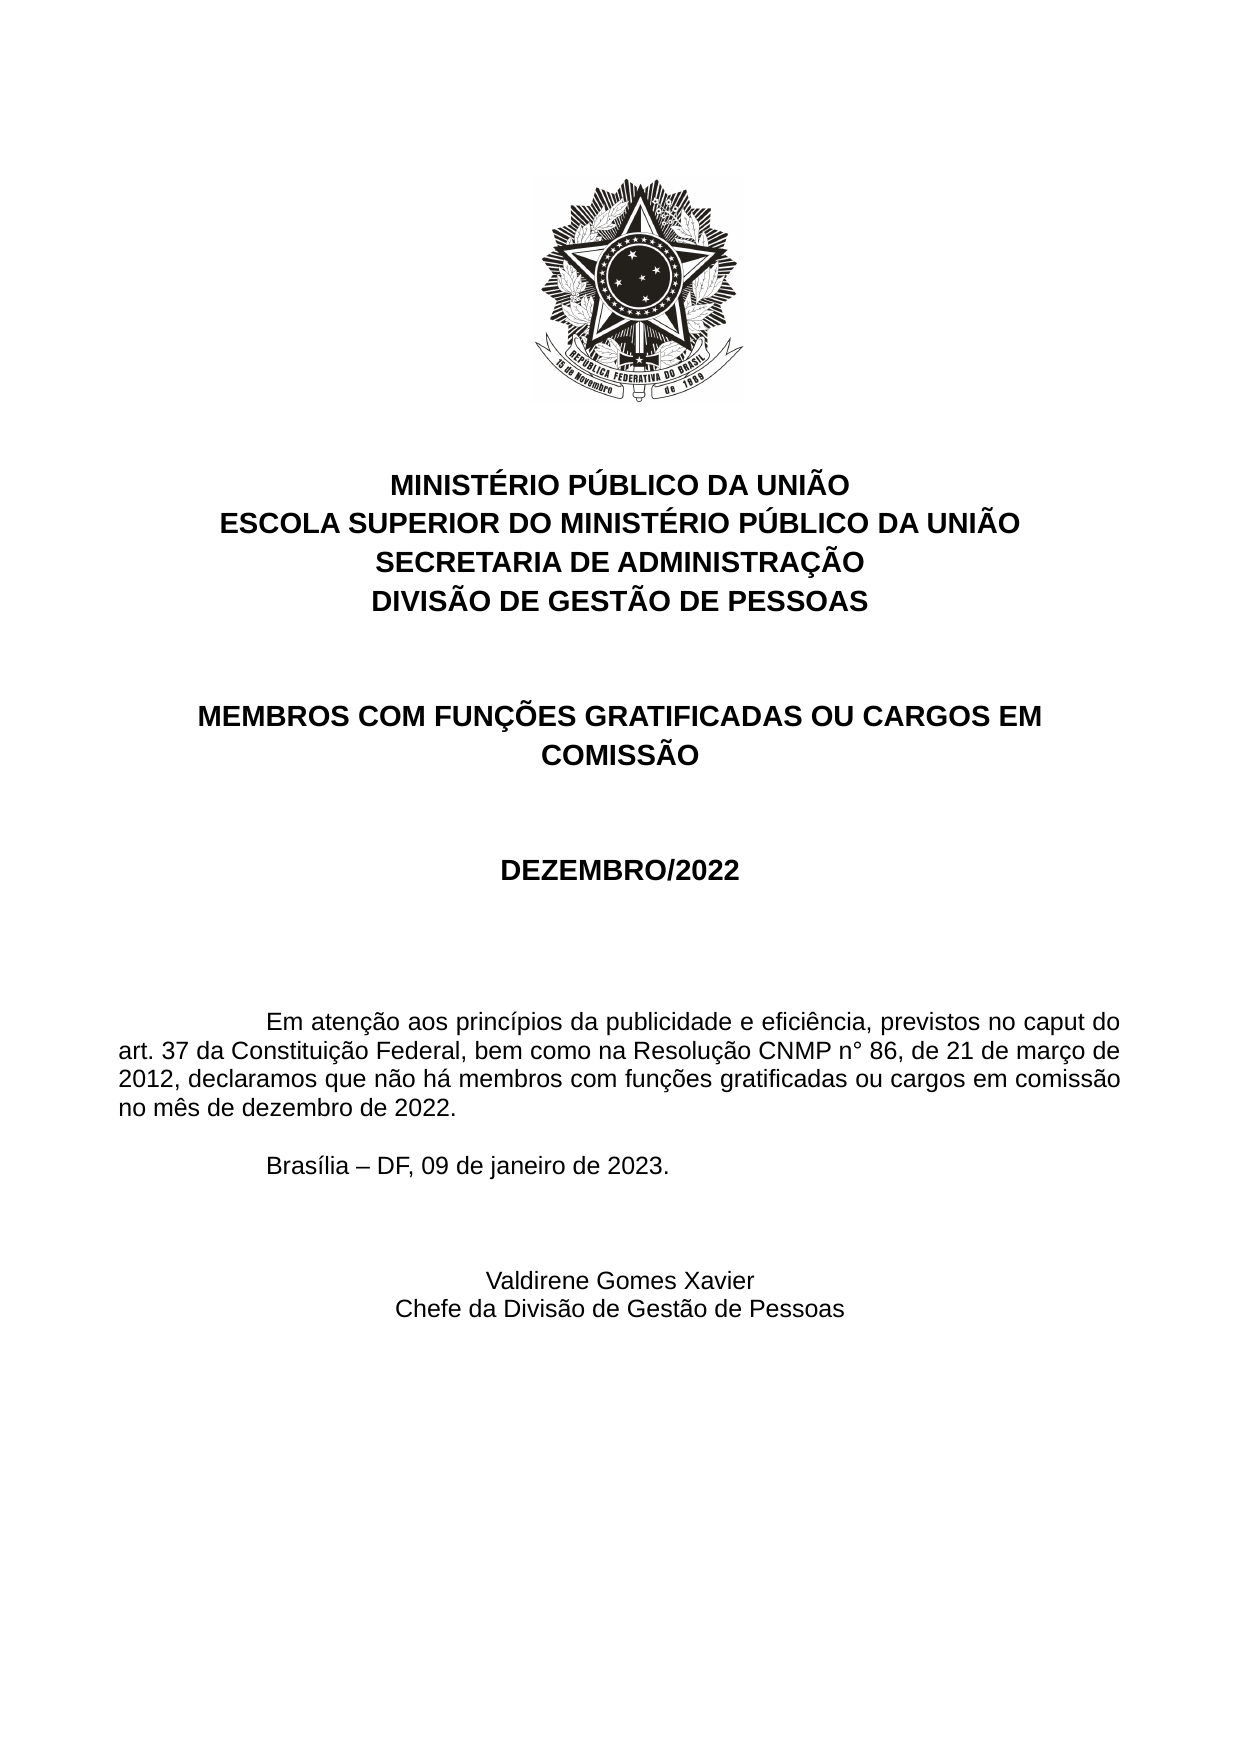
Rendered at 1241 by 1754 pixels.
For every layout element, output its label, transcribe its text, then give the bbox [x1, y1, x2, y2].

text Chefe da Divisão de Gestão de Pessoas [118, 1294, 1122, 1323]
text Valdirene Gomes Xavier [118, 1266, 1122, 1294]
text ESCOLA SUPERIOR DO MINISTÉRIO PÚBLICO DA UNIÃO [118, 506, 1122, 540]
text Em atenção aos princípios da publicidade e eficiência, previstos no caput do art. 37 da Constituição Federal, bem como na Resolução CNMP n° 86, de 21 de março de 2012, declaramos que não há membros com funções gratificadas ou cargos em comissão no mês de dezembro de 2022. [118, 1007, 1122, 1122]
text Brasília – DF, 09 de janeiro de 2023. [118, 1151, 1122, 1179]
text MEMBROS COM FUNÇÕES GRATIFICADAS OU CARGOS EM COMISSÃO [118, 699, 1122, 771]
text SECRETARIA DE ADMINISTRAÇÃO [118, 545, 1122, 578]
text DEZEMBRO/2022 [118, 853, 1122, 887]
picture [530, 177, 746, 404]
text DIVISÃO DE GESTÃO DE PESSOAS [118, 583, 1122, 617]
text MINISTÉRIO PÚBLICO DA UNIÃO [118, 468, 1122, 501]
